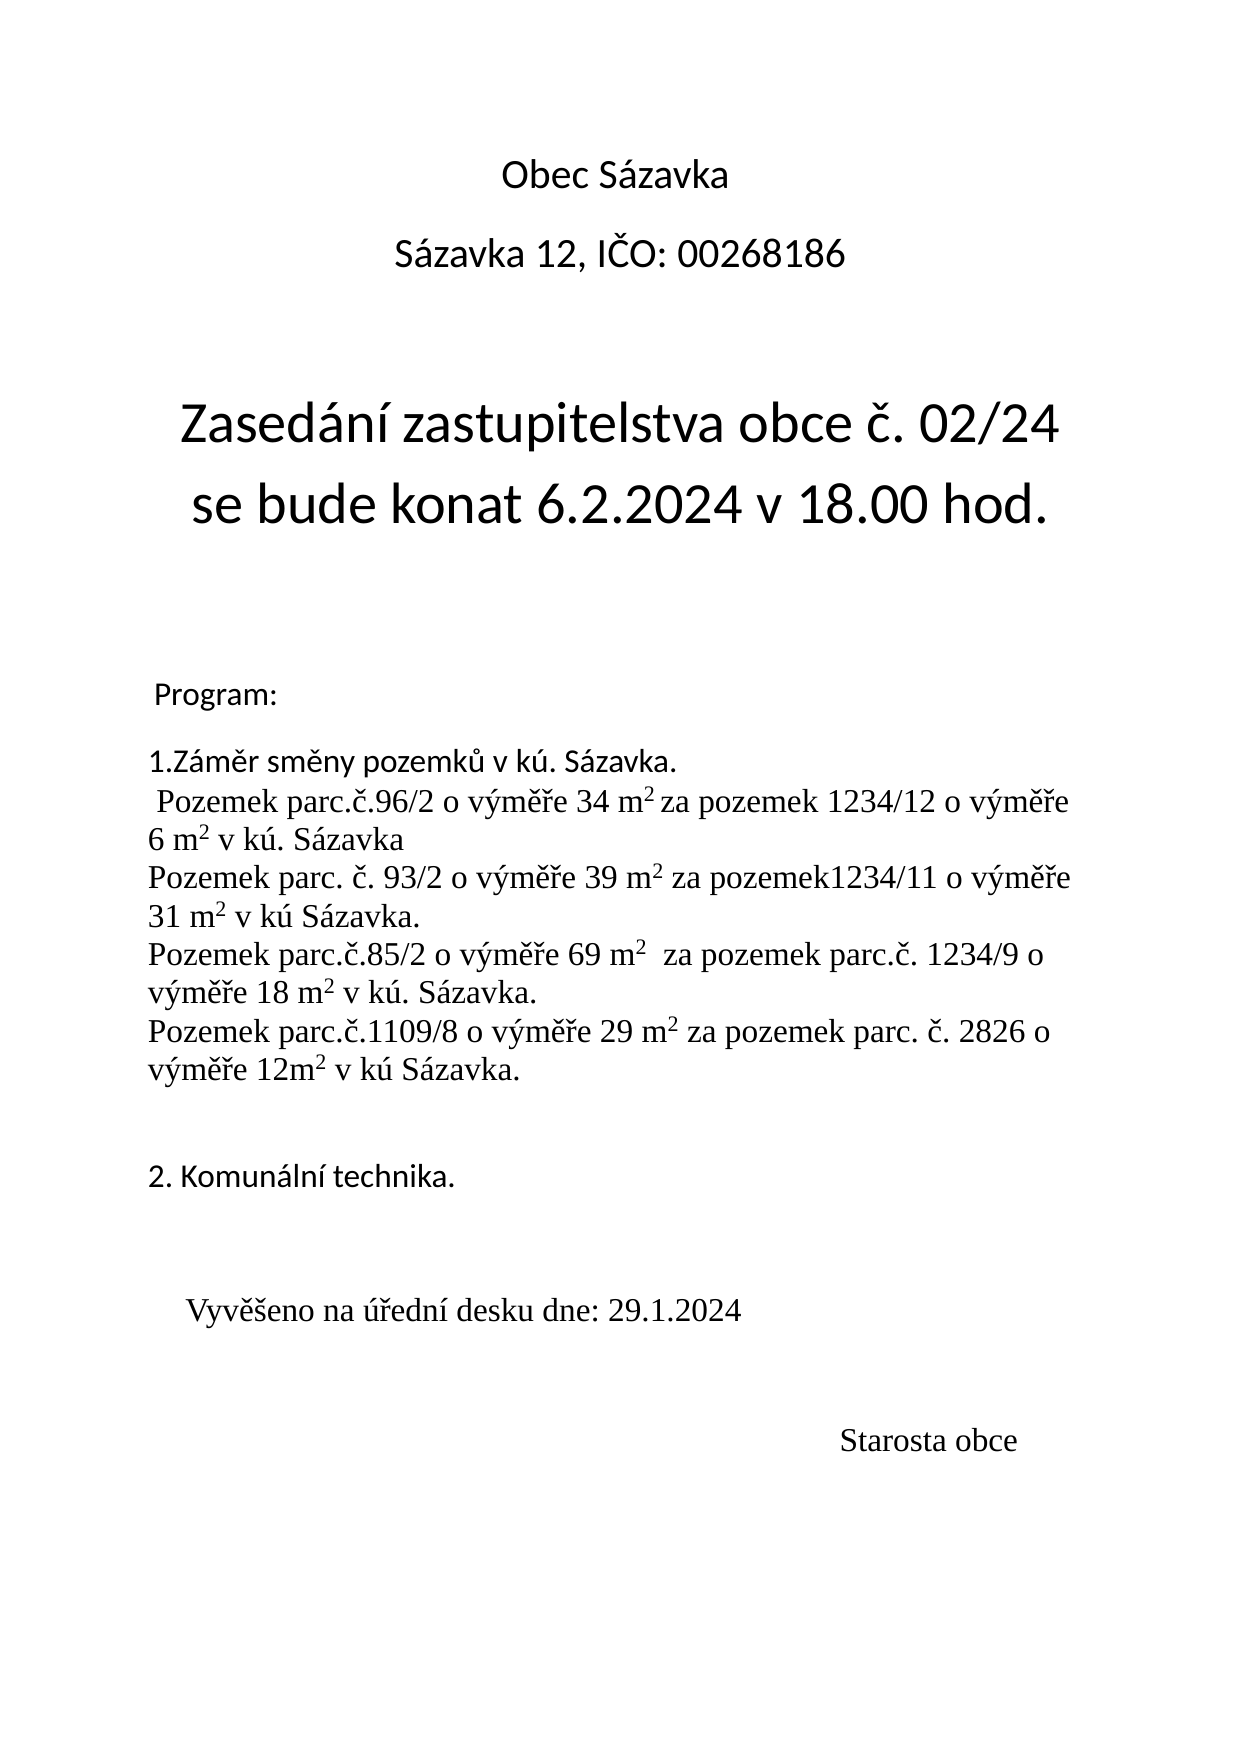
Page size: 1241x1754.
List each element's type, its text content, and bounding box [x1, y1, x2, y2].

text Zasedání zastupitelstva obce č. 02/24 se bude konat 6.2.2024 v 18.00 hod. [148, 385, 1093, 538]
text Pozemek parc.č.85/2 o výměře 69 m2 za pozemek parc.č. 1234/9 o výměře 18 m2 v kú. Sázavka. [148, 934, 1093, 1011]
text 2. Komunální technika. [148, 1155, 1093, 1196]
text 1.Záměr směny pozemků v kú. Sázavka. [148, 740, 1093, 781]
text Obec Sázavka [148, 148, 1093, 198]
text Starosta obce [148, 1420, 1093, 1459]
text Vyvěšeno na úřední desku dne: 29.1.2024 [185, 1291, 1093, 1329]
text Sázavka 12, IČO: 00268186 [148, 227, 1093, 278]
text Pozemek parc.č.1109/8 o výměře 29 m2 za pozemek parc. č. 2826 o výměře 12m2 v kú Sázavka. [148, 1011, 1093, 1088]
text Pozemek parc.č.96/2 o výměře 34 m2 za pozemek 1234/12 o výměře 6 m2 v kú. Sázavka [148, 781, 1093, 858]
text Program: [154, 673, 1093, 713]
text Pozemek parc. č. 93/2 o výměře 39 m2 za pozemek1234/11 o výměře 31 m2 v kú Sázavka. [148, 858, 1093, 934]
